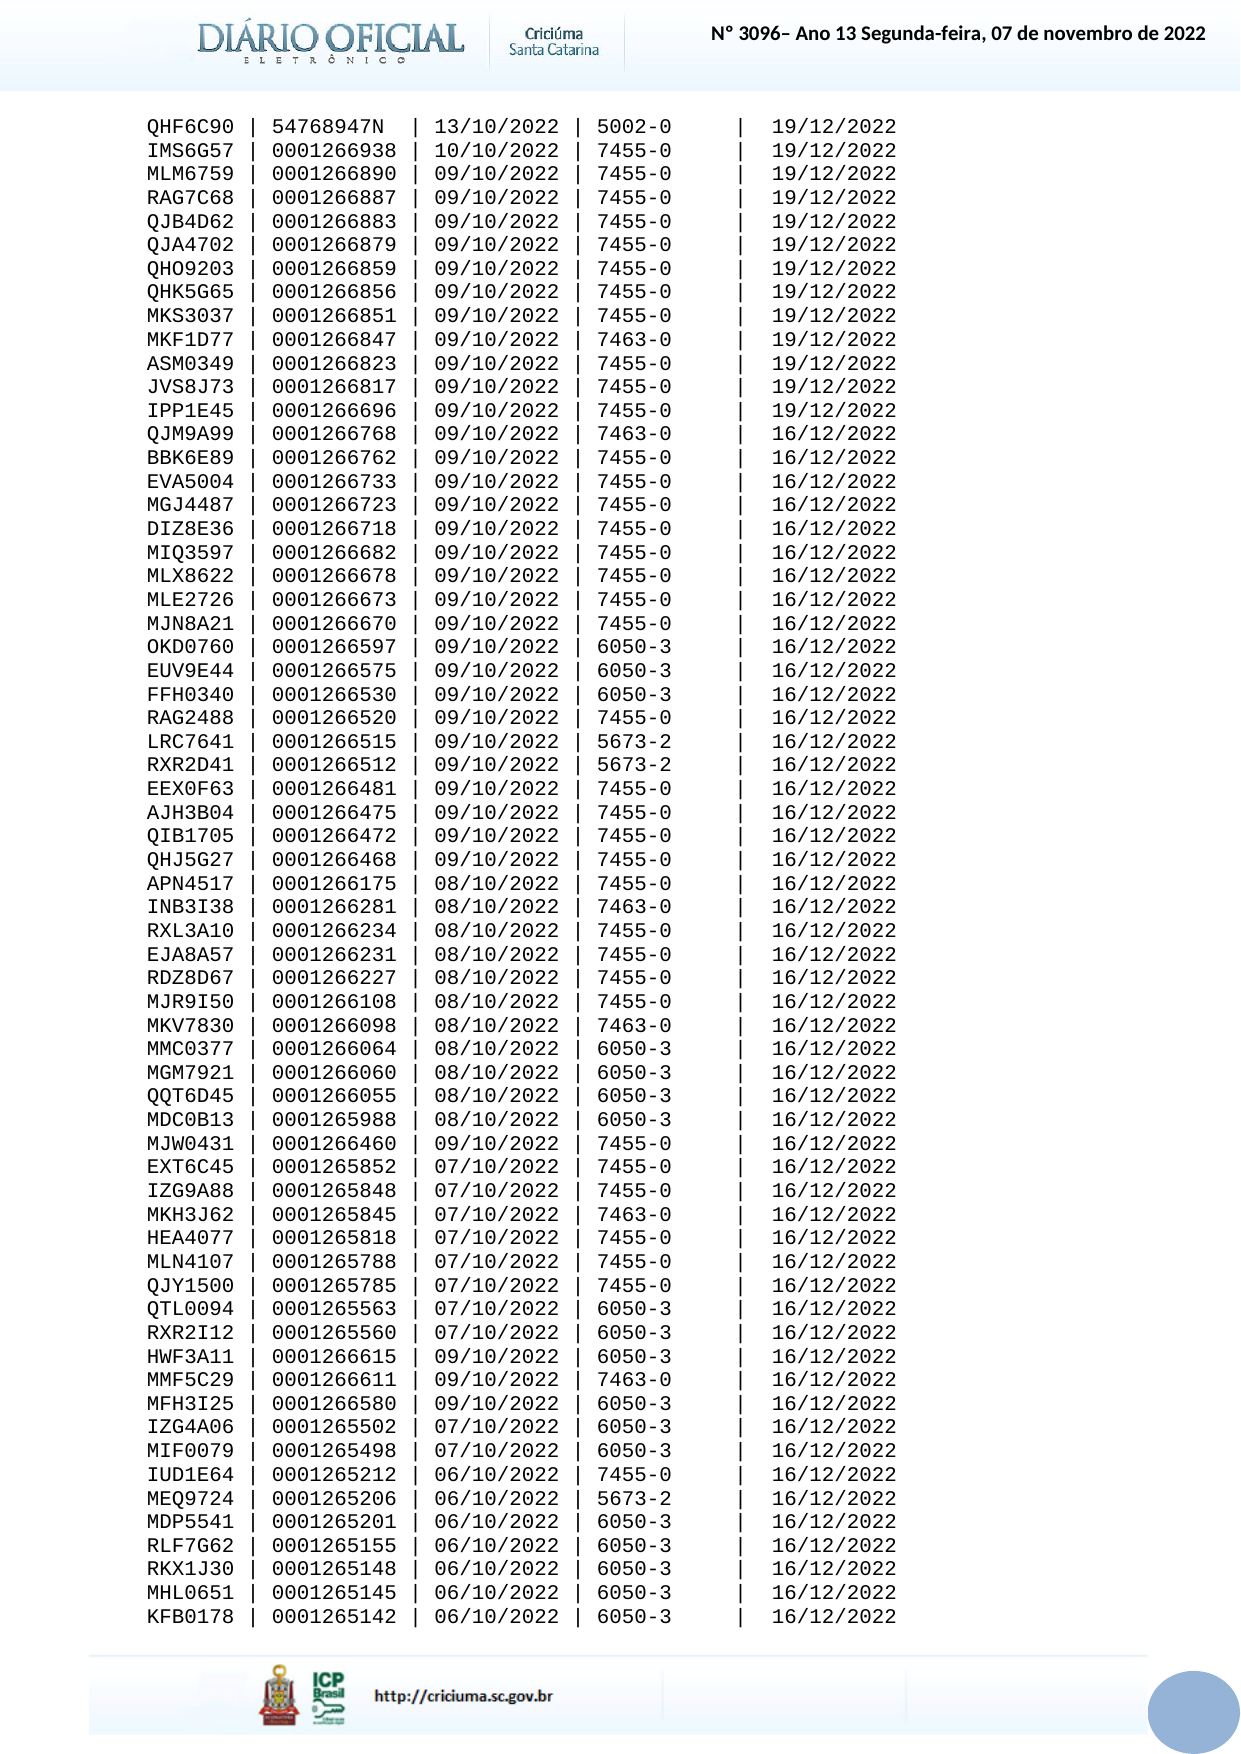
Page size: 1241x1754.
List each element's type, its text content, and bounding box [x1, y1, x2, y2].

text QHJ5G27 | 0001266468 | 09/10/2022 | 7455-0 | 16/12/2022 [59, 849, 1167, 873]
text LRC7641 | 0001266515 | 09/10/2022 | 5673-2 | 16/12/2022 [59, 731, 1167, 754]
text DIZ8E36 | 0001266718 | 09/10/2022 | 7455-0 | 16/12/2022 [59, 518, 1167, 542]
text INB3I38 | 0001266281 | 08/10/2022 | 7463-0 | 16/12/2022 [59, 896, 1167, 920]
text AJH3B04 | 0001266475 | 09/10/2022 | 7455-0 | 16/12/2022 [59, 802, 1167, 825]
text EVA5004 | 0001266733 | 09/10/2022 | 7455-0 | 16/12/2022 [59, 471, 1167, 494]
text QIB1705 | 0001266472 | 09/10/2022 | 7455-0 | 16/12/2022 [59, 825, 1167, 849]
text EEX0F63 | 0001266481 | 09/10/2022 | 7455-0 | 16/12/2022 [59, 778, 1167, 802]
text QHK5G65 | 0001266856 | 09/10/2022 | 7455-0 | 19/12/2022 [59, 282, 1167, 305]
text MKS3037 | 0001266851 | 09/10/2022 | 7455-0 | 19/12/2022 [59, 305, 1167, 329]
text EUV9E44 | 0001266575 | 09/10/2022 | 6050-3 | 16/12/2022 [59, 660, 1167, 683]
text HWF3A11 | 0001266615 | 09/10/2022 | 6050-3 | 16/12/2022 [59, 1346, 1167, 1369]
text OKD0760 | 0001266597 | 09/10/2022 | 6050-3 | 16/12/2022 [59, 636, 1167, 660]
text ASM0349 | 0001266823 | 09/10/2022 | 7455-0 | 19/12/2022 [59, 352, 1167, 376]
text QJM9A99 | 0001266768 | 09/10/2022 | 7463-0 | 16/12/2022 [59, 423, 1167, 447]
text MDC0B13 | 0001265988 | 08/10/2022 | 6050-3 | 16/12/2022 [59, 1109, 1167, 1133]
text IMS6G57 | 0001266938 | 10/10/2022 | 7455-0 | 19/12/2022 [59, 140, 1167, 163]
text MHL0651 | 0001265145 | 06/10/2022 | 6050-3 | 16/12/2022 [59, 1582, 1167, 1606]
text QTL0094 | 0001265563 | 07/10/2022 | 6050-3 | 16/12/2022 [59, 1298, 1167, 1322]
text IUD1E64 | 0001265212 | 06/10/2022 | 7455-0 | 16/12/2022 [59, 1464, 1167, 1487]
text MLE2726 | 0001266673 | 09/10/2022 | 7455-0 | 16/12/2022 [59, 589, 1167, 613]
text MFH3I25 | 0001266580 | 09/10/2022 | 6050-3 | 16/12/2022 [59, 1393, 1167, 1417]
text FFH0340 | 0001266530 | 09/10/2022 | 6050-3 | 16/12/2022 [59, 683, 1167, 707]
text KFB0178 | 0001265142 | 06/10/2022 | 6050-3 | 16/12/2022 [59, 1606, 1167, 1629]
text MIF0079 | 0001265498 | 07/10/2022 | 6050-3 | 16/12/2022 [59, 1440, 1167, 1464]
text IZG9A88 | 0001265848 | 07/10/2022 | 7455-0 | 16/12/2022 [59, 1180, 1167, 1204]
text RXR2I12 | 0001265560 | 07/10/2022 | 6050-3 | 16/12/2022 [59, 1322, 1167, 1346]
text RXR2D41 | 0001266512 | 09/10/2022 | 5673-2 | 16/12/2022 [59, 754, 1167, 778]
text RKX1J30 | 0001265148 | 06/10/2022 | 6050-3 | 16/12/2022 [59, 1558, 1167, 1582]
text MJR9I50 | 0001266108 | 08/10/2022 | 7455-0 | 16/12/2022 [59, 991, 1167, 1014]
text MKF1D77 | 0001266847 | 09/10/2022 | 7463-0 | 19/12/2022 [59, 329, 1167, 352]
text MJW0431 | 0001266460 | 09/10/2022 | 7455-0 | 16/12/2022 [59, 1133, 1167, 1156]
text MGM7921 | 0001266060 | 08/10/2022 | 6050-3 | 16/12/2022 [59, 1062, 1167, 1086]
text QJY1500 | 0001265785 | 07/10/2022 | 7455-0 | 16/12/2022 [59, 1275, 1167, 1298]
text QHF6C90 | 54768947N | 13/10/2022 | 5002-0 | 19/12/2022 [59, 116, 1167, 140]
text QJB4D62 | 0001266883 | 09/10/2022 | 7455-0 | 19/12/2022 [59, 211, 1167, 234]
text MLN4107 | 0001265788 | 07/10/2022 | 7455-0 | 16/12/2022 [59, 1251, 1167, 1275]
text MJN8A21 | 0001266670 | 09/10/2022 | 7455-0 | 16/12/2022 [59, 613, 1167, 636]
text MGJ4487 | 0001266723 | 09/10/2022 | 7455-0 | 16/12/2022 [59, 494, 1167, 518]
text EJA8A57 | 0001266231 | 08/10/2022 | 7455-0 | 16/12/2022 [59, 944, 1167, 967]
text MLX8622 | 0001266678 | 09/10/2022 | 7455-0 | 16/12/2022 [59, 565, 1167, 589]
text RDZ8D67 | 0001266227 | 08/10/2022 | 7455-0 | 16/12/2022 [59, 967, 1167, 991]
text MDP5541 | 0001265201 | 06/10/2022 | 6050-3 | 16/12/2022 [59, 1511, 1167, 1535]
text MKV7830 | 0001266098 | 08/10/2022 | 7463-0 | 16/12/2022 [59, 1014, 1167, 1038]
text APN4517 | 0001266175 | 08/10/2022 | 7455-0 | 16/12/2022 [59, 873, 1167, 896]
text IPP1E45 | 0001266696 | 09/10/2022 | 7455-0 | 19/12/2022 [59, 400, 1167, 423]
text MIQ3597 | 0001266682 | 09/10/2022 | 7455-0 | 16/12/2022 [59, 542, 1167, 565]
text RAG7C68 | 0001266887 | 09/10/2022 | 7455-0 | 19/12/2022 [59, 187, 1167, 211]
text MLM6759 | 0001266890 | 09/10/2022 | 7455-0 | 19/12/2022 [59, 163, 1167, 187]
text RAG2488 | 0001266520 | 09/10/2022 | 7455-0 | 16/12/2022 [59, 707, 1167, 731]
text MMC0377 | 0001266064 | 08/10/2022 | 6050-3 | 16/12/2022 [59, 1038, 1167, 1062]
text QQT6D45 | 0001266055 | 08/10/2022 | 6050-3 | 16/12/2022 [59, 1086, 1167, 1109]
text MEQ9724 | 0001265206 | 06/10/2022 | 5673-2 | 16/12/2022 [59, 1487, 1167, 1511]
text QJA4702 | 0001266879 | 09/10/2022 | 7455-0 | 19/12/2022 [59, 234, 1167, 258]
text JVS8J73 | 0001266817 | 09/10/2022 | 7455-0 | 19/12/2022 [59, 376, 1167, 400]
text RLF7G62 | 0001265155 | 06/10/2022 | 6050-3 | 16/12/2022 [59, 1535, 1167, 1558]
text QHO9203 | 0001266859 | 09/10/2022 | 7455-0 | 19/12/2022 [59, 258, 1167, 282]
text MKH3J62 | 0001265845 | 07/10/2022 | 7463-0 | 16/12/2022 [59, 1204, 1167, 1227]
text MMF5C29 | 0001266611 | 09/10/2022 | 7463-0 | 16/12/2022 [59, 1369, 1167, 1393]
text IZG4A06 | 0001265502 | 07/10/2022 | 6050-3 | 16/12/2022 [59, 1417, 1167, 1440]
text HEA4077 | 0001265818 | 07/10/2022 | 7455-0 | 16/12/2022 [59, 1227, 1167, 1251]
text RXL3A10 | 0001266234 | 08/10/2022 | 7455-0 | 16/12/2022 [59, 920, 1167, 944]
text BBK6E89 | 0001266762 | 09/10/2022 | 7455-0 | 16/12/2022 [59, 447, 1167, 471]
text EXT6C45 | 0001265852 | 07/10/2022 | 7455-0 | 16/12/2022 [59, 1156, 1167, 1180]
